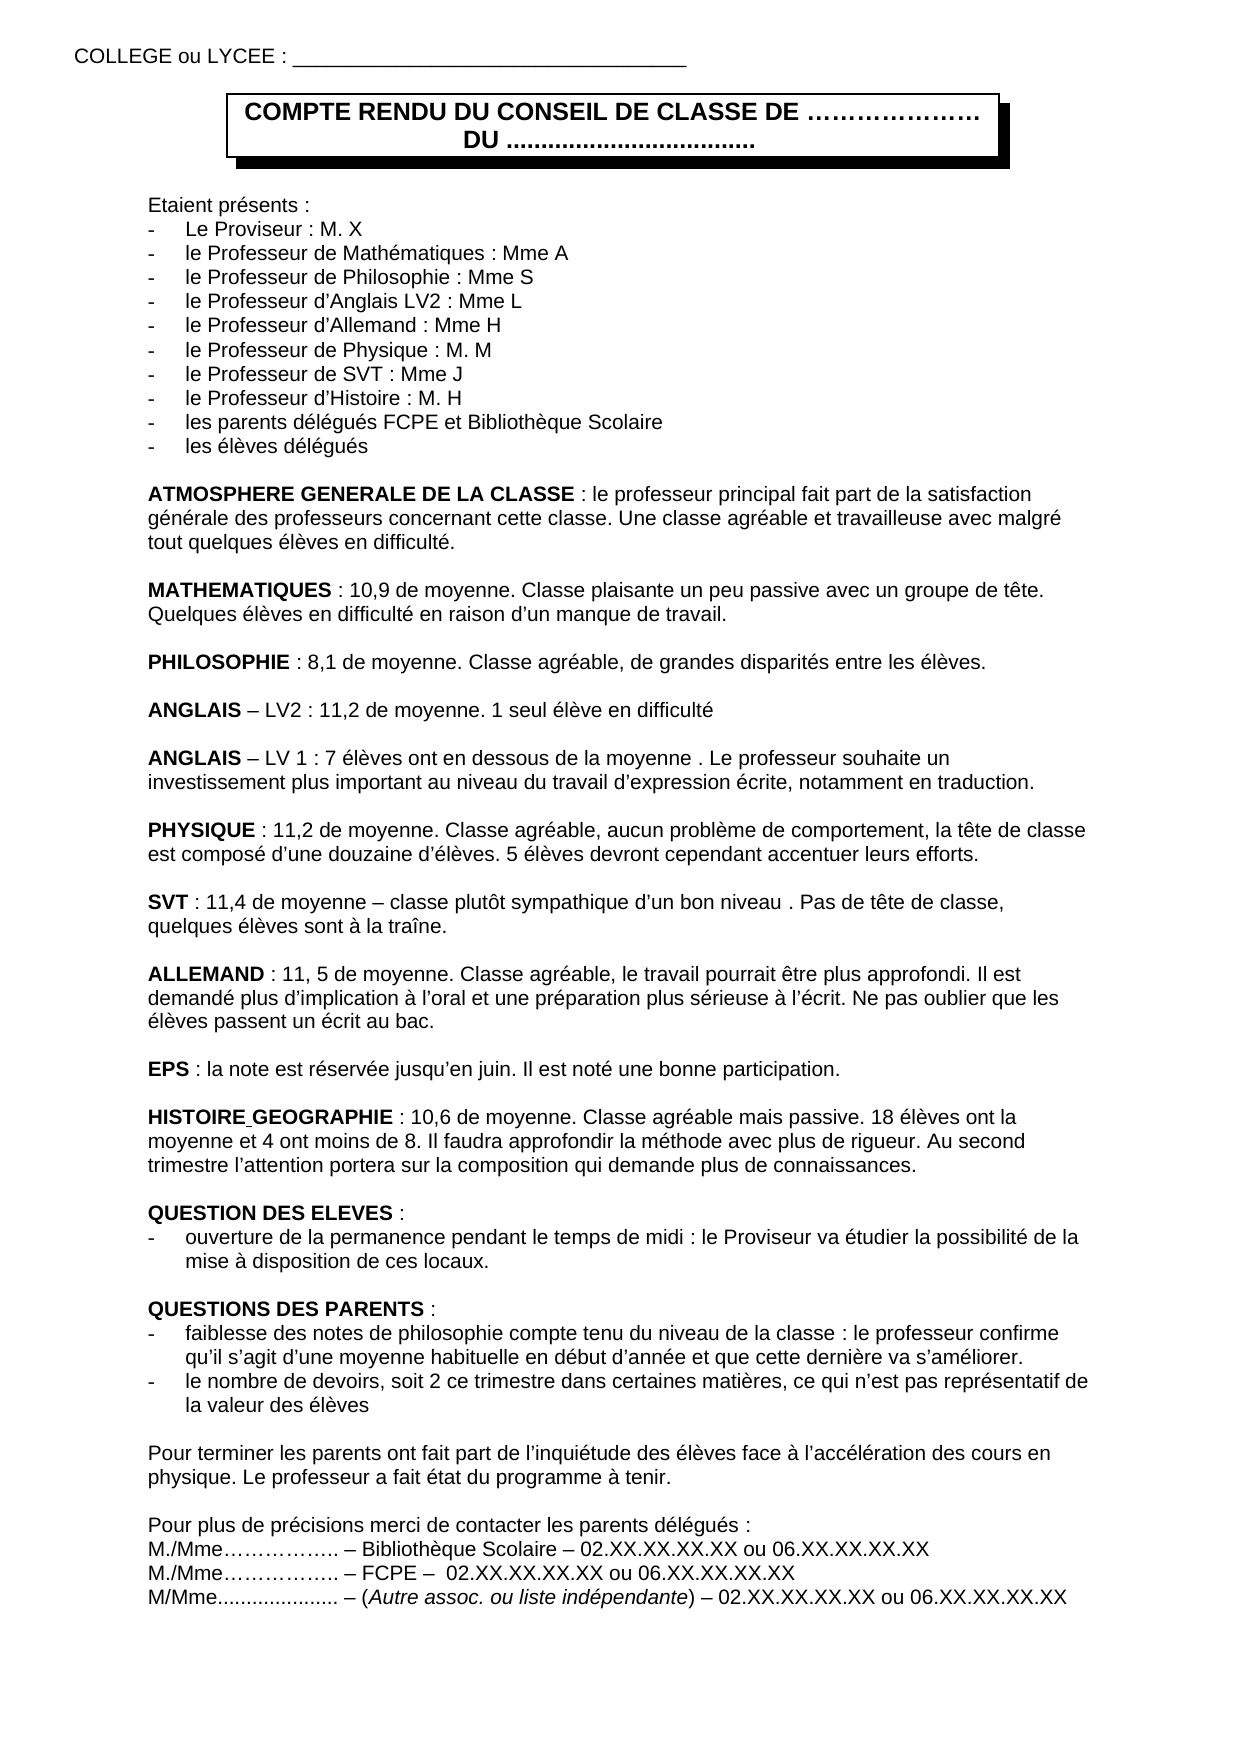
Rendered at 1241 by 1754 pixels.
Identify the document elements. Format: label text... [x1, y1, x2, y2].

list les élèves délégués [148, 434, 1092, 458]
list le Professeur de Mathématiques : Mme A [148, 241, 1092, 265]
text Pour terminer les parents ont fait part de l’inquiétude des élèves face à l’accélération des cours en physique. Le professeur a fait état du programme à tenir. [148, 1441, 1092, 1489]
subtitle COMPTE RENDU DU CONSEIL DE CLASSE DE ………………… [228, 95, 998, 121]
text M/Mme..................... – (Autre assoc. ou liste indépendante) – 02.XX.XX.XX.XX ou 06.XX.XX.XX.XX [148, 1585, 1092, 1609]
text Etaient présents : [148, 193, 1092, 217]
list ouverture de la permanence pendant le temps de midi : le Proviseur va étudier la possibilité de la mise à disposition de ces locaux. [148, 1225, 1092, 1273]
list le Professeur d’Allemand : Mme H [148, 313, 1092, 337]
list faiblesse des notes de philosophie compte tenu du niveau de la classe : le professeur confirme qu’il s’agit d’une moyenne habituelle en début d’année et que cette dernière va s’améliorer. [148, 1321, 1092, 1369]
list le nombre de devoirs, soit 2 ce trimestre dans certaines matières, ce qui n’est pas représentatif de la valeur des élèves [148, 1369, 1092, 1417]
list le Professeur de Physique : M. M [148, 337, 1092, 362]
list le Professeur de SVT : Mme J [148, 362, 1092, 386]
text QUESTIONS DES PARENTS : [148, 1297, 1092, 1321]
text HISTOIRE GEOGRAPHIE : 10,6 de moyenne. Classe agréable mais passive. 18 élèves ont la moyenne et 4 ont moins de 8. Il faudra approfondir la méthode avec plus de rigueur. Au second trimestre l’attention portera sur la composition qui demande plus de connaissances. [148, 1105, 1092, 1177]
list le Professeur de Philosophie : Mme S [148, 265, 1092, 289]
list Le Proviseur : M. X [148, 217, 1092, 241]
text QUESTION DES ELEVES : [148, 1201, 1092, 1225]
text ANGLAIS – LV2 : 11,2 de moyenne. 1 seul élève en difficulté [148, 698, 1092, 722]
text PHILOSOPHIE : 8,1 de moyenne. Classe agréable, de grandes disparités entre les élèves. [148, 650, 1092, 674]
text ATMOSPHERE GENERALE DE LA CLASSE : le professeur principal fait part de la satisfaction générale des professeurs concernant cette classe. Une classe agréable et travailleuse avec malgré tout quelques élèves en difficulté. [148, 482, 1092, 554]
text PHYSIQUE : 11,2 de moyenne. Classe agréable, aucun problème de comportement, la tête de classe est composé d’une douzaine d’élèves. 5 élèves devront cependant accentuer leurs efforts. [148, 818, 1092, 866]
list le Professeur d’Anglais LV2 : Mme L [148, 289, 1092, 313]
text SVT : 11,4 de moyenne – classe plutôt sympathique d’un bon niveau . Pas de tête de classe, quelques élèves sont à la traîne. [148, 889, 1092, 937]
text MATHEMATIQUES : 10,9 de moyenne. Classe plaisante un peu passive avec un groupe de tête. Quelques élèves en difficulté en raison d’un manque de travail. [148, 578, 1092, 626]
text ALLEMAND : 11, 5 de moyenne. Classe agréable, le travail pourrait être plus approfondi. Il est demandé plus d’implication à l’oral et une préparation plus sérieuse à l’écrit. Ne pas oublier que les élèves passent un écrit au bac. [148, 961, 1092, 1033]
text DU .................................... [228, 121, 998, 156]
text M./Mme…………….. – Bibliothèque Scolaire – 02.XX.XX.XX.XX ou 06.XX.XX.XX.XX [148, 1537, 1092, 1561]
text Pour plus de précisions merci de contacter les parents délégués : [148, 1513, 1092, 1537]
text COLLEGE ou LYCEE : __________________________________ [74, 44, 1092, 68]
text EPS : la note est réservée jusqu’en juin. Il est noté une bonne participation. [148, 1057, 1092, 1081]
text ANGLAIS – LV 1 : 7 élèves ont en dessous de la moyenne . Le professeur souhaite un investissement plus important au niveau du travail d’expression écrite, notamment en traduction. [148, 746, 1092, 794]
list les parents délégués FCPE et Bibliothèque Scolaire [148, 410, 1092, 434]
list le Professeur d’Histoire : M. H [148, 386, 1092, 410]
text M./Mme…………….. – FCPE – 02.XX.XX.XX.XX ou 06.XX.XX.XX.XX [148, 1561, 1092, 1585]
